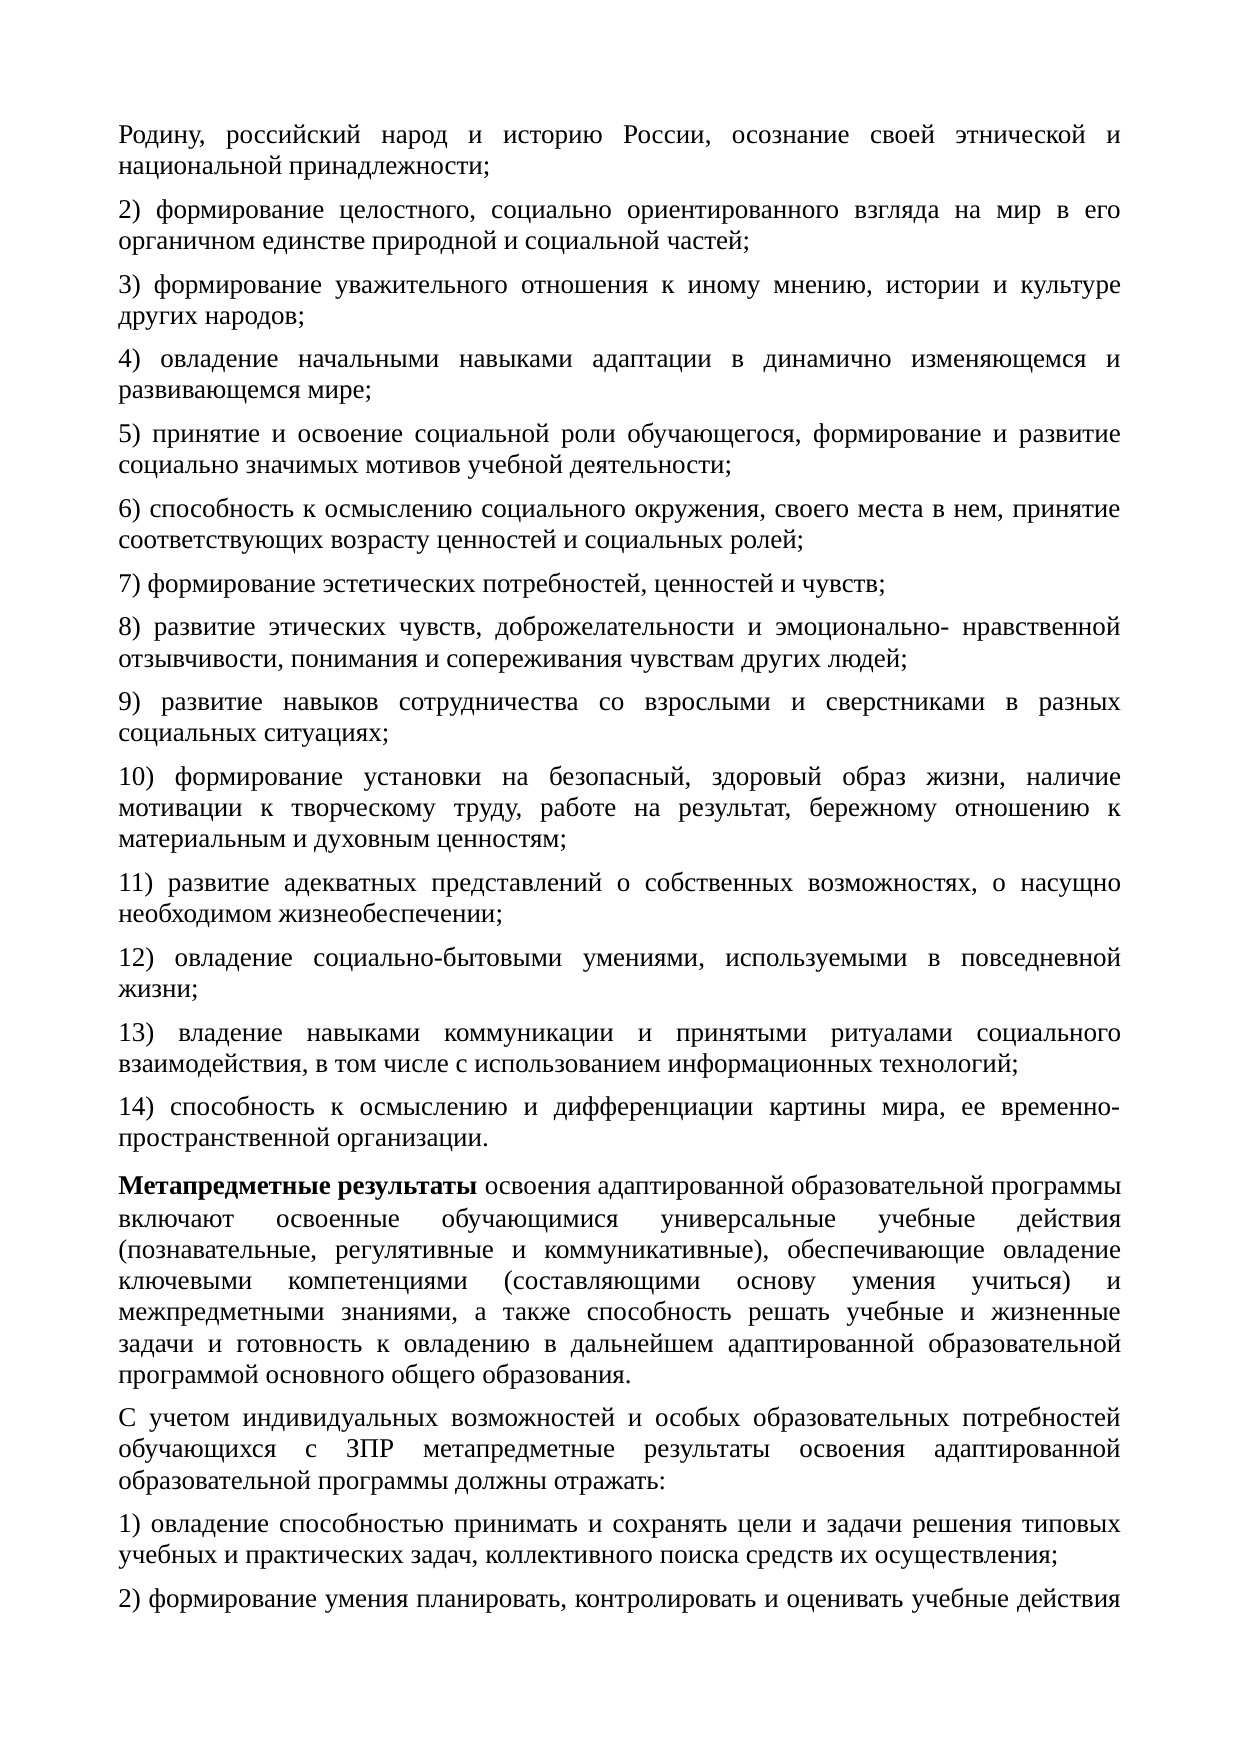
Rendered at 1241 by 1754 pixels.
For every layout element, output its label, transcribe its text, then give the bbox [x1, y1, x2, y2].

text 10) формирование установки на безопасный, здоровый образ жизни, наличие мотивации к творческому труду, работе на результат, бережному отношению к материальным и духовным ценностям; [118, 760, 1122, 853]
text 14) способность к осмыслению и дифференциации картины мира, ее временно-пространственной организации. [118, 1090, 1122, 1153]
text 1) овладение способностью принимать и сохранять цели и задачи решения типовых учебных и практических задач, коллективного поиска средств их осуществления; [118, 1507, 1122, 1570]
text 3) формирование уважительного отношения к иному мнению, истории и культуре других народов; [118, 268, 1122, 330]
text 6) способность к осмыслению социального окружения, своего места в нем, принятие соответствующих возрасту ценностей и социальных ролей; [118, 492, 1122, 554]
text Родину, российский народ и историю России, осознание своей этнической и национальной принадлежности; [118, 118, 1122, 180]
text 5) принятие и освоение социальной роли обучающегося, формирование и развитие социально значимых мотивов учебной деятельности; [118, 417, 1122, 479]
text 4) овладение начальными навыками адаптации в динамично изменяющемся и развивающемся мире; [118, 342, 1122, 405]
text 2) формирование целостного, социально ориентированного взгляда на мир в его органичном единстве природной и социальной частей; [118, 193, 1122, 255]
text 2) формирование умения планировать, контролировать и оценивать учебные действия [118, 1582, 1122, 1613]
text 13) владение навыками коммуникации и принятыми ритуалами социального взаимодействия, в том числе с использованием информационных технологий; [118, 1016, 1122, 1078]
text 9) развитие навыков сотрудничества со взрослыми и сверстниками в разных социальных ситуациях; [118, 685, 1122, 748]
text 8) развитие этических чувств, доброжелательности и эмоционально- нравственной отзывчивости, понимания и сопереживания чувствам других людей; [118, 611, 1122, 673]
text 11) развитие адекватных представлений о собственных возможностях, о насущно необходимом жизнеобеспечении; [118, 866, 1122, 928]
text С учетом индивидуальных возможностей и особых образовательных потребностей обучающихся с ЗПР метапредметные результаты освоения адаптированной образовательной программы должны отражать: [118, 1401, 1122, 1495]
text 7) формирование эстетических потребностей, ценностей и чувств; [118, 567, 1122, 598]
text 12) овладение социально-бытовыми умениями, используемыми в повседневной жизни; [118, 941, 1122, 1003]
text Метапредметные результаты освоения адаптированной образовательной программы включают освоенные обучающимися универсальные учебные действия (познавательные, регулятивные и коммуникативные), обеспечивающие овладение ключевыми компетенциями (составляющими основу умения учиться) и межпредметными знаниями, а также способность решать учебные и жизненные задачи и готовность к овладению в дальнейшем адаптированной образовательной программой основного общего образования. [118, 1165, 1122, 1389]
